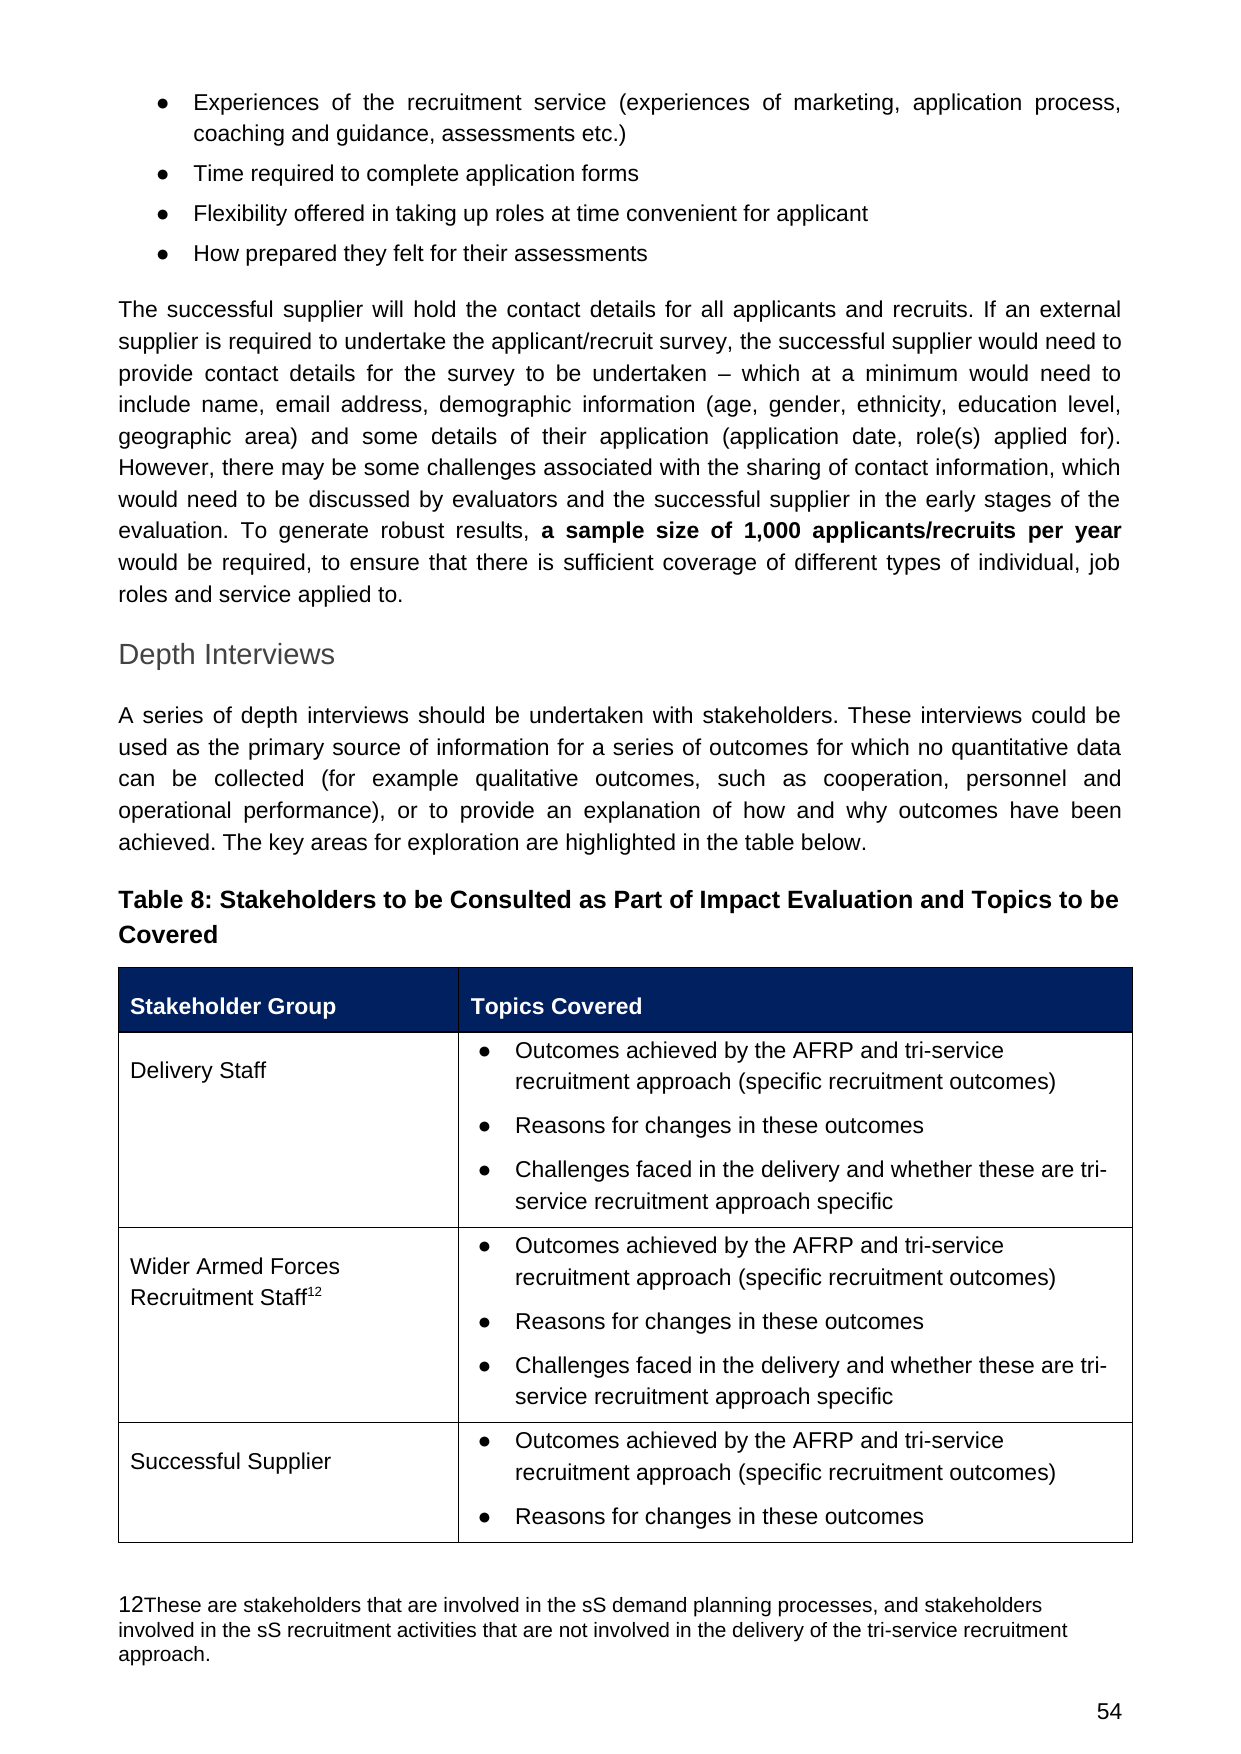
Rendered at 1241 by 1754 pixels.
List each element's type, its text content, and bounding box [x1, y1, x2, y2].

table_cell Delivery Staff [119, 1033, 458, 1227]
table_cell Successful Supplier [119, 1423, 458, 1542]
text Table 8: Stakeholders to be Consulted as Part of Impact Evaluation and Topics to be Covered [118, 885, 1122, 948]
list Flexibility offered in taking up roles at time convenient for applicant [156, 200, 1122, 226]
text A series of depth interviews should be undertaken with stakeholders. These interviews could be used as the primary source of information for a series of outcomes for which no quantitative data can be collected (for example qualitative outcomes, such as cooperation, personnel and operational performance), or to provide an explanation of how and why outcomes have been achieved. The key areas for exploration are highlighted in the table below. [118, 702, 1122, 855]
table_cell Outcomes achieved by the AFRP and tri-service recruitment approach (specific recruitment outcomes) Reasons for changes in these outcomes Challenges faced in the delivery and whether these are tri-service recruitment approach specific [459, 1423, 1132, 1542]
list Time required to complete application forms [156, 160, 1122, 186]
table_header Topics Covered [459, 968, 1132, 1031]
table_cell Wider Armed Forces Recruitment Staff [119, 1228, 458, 1422]
subtitle Depth Interviews [118, 637, 1122, 671]
text The successful supplier will hold the contact details for all applicants and recruits. If an external supplier is required to undertake the applicant/recruit survey, the successful supplier would need to provide contact details for the survey to be undertaken – which at a minimum would need to include name, email address, demographic information (age, gender, ethnicity, education level, geographic area) and some details of their application (application date, role(s) applied for). However, there may be some challenges associated with the sharing of contact information, which would need to be discussed by evaluators and the successful supplier in the early stages of the evaluation. To generate robust results, a sample size of 1,000 applicants/recruits per year would be required, to ensure that there is sufficient coverage of different types of individual, job roles and service applied to. [118, 296, 1122, 607]
list How prepared they felt for their assessments [156, 240, 1122, 266]
table_cell Outcomes achieved by the AFRP and tri-service recruitment approach (specific recruitment outcomes) Reasons for changes in these outcomes Challenges faced in the delivery and whether these are tri-service recruitment approach specific [459, 1228, 1132, 1422]
table_cell Outcomes achieved by the AFRP and tri-service recruitment approach (specific recruitment outcomes) Reasons for changes in these outcomes Challenges faced in the delivery and whether these are tri-service recruitment approach specific [459, 1033, 1132, 1227]
list Experiences of the recruitment service (experiences of marketing, application process, coaching and guidance, assessments etc.) [156, 89, 1122, 147]
table_header Stakeholder Group [119, 968, 458, 1031]
